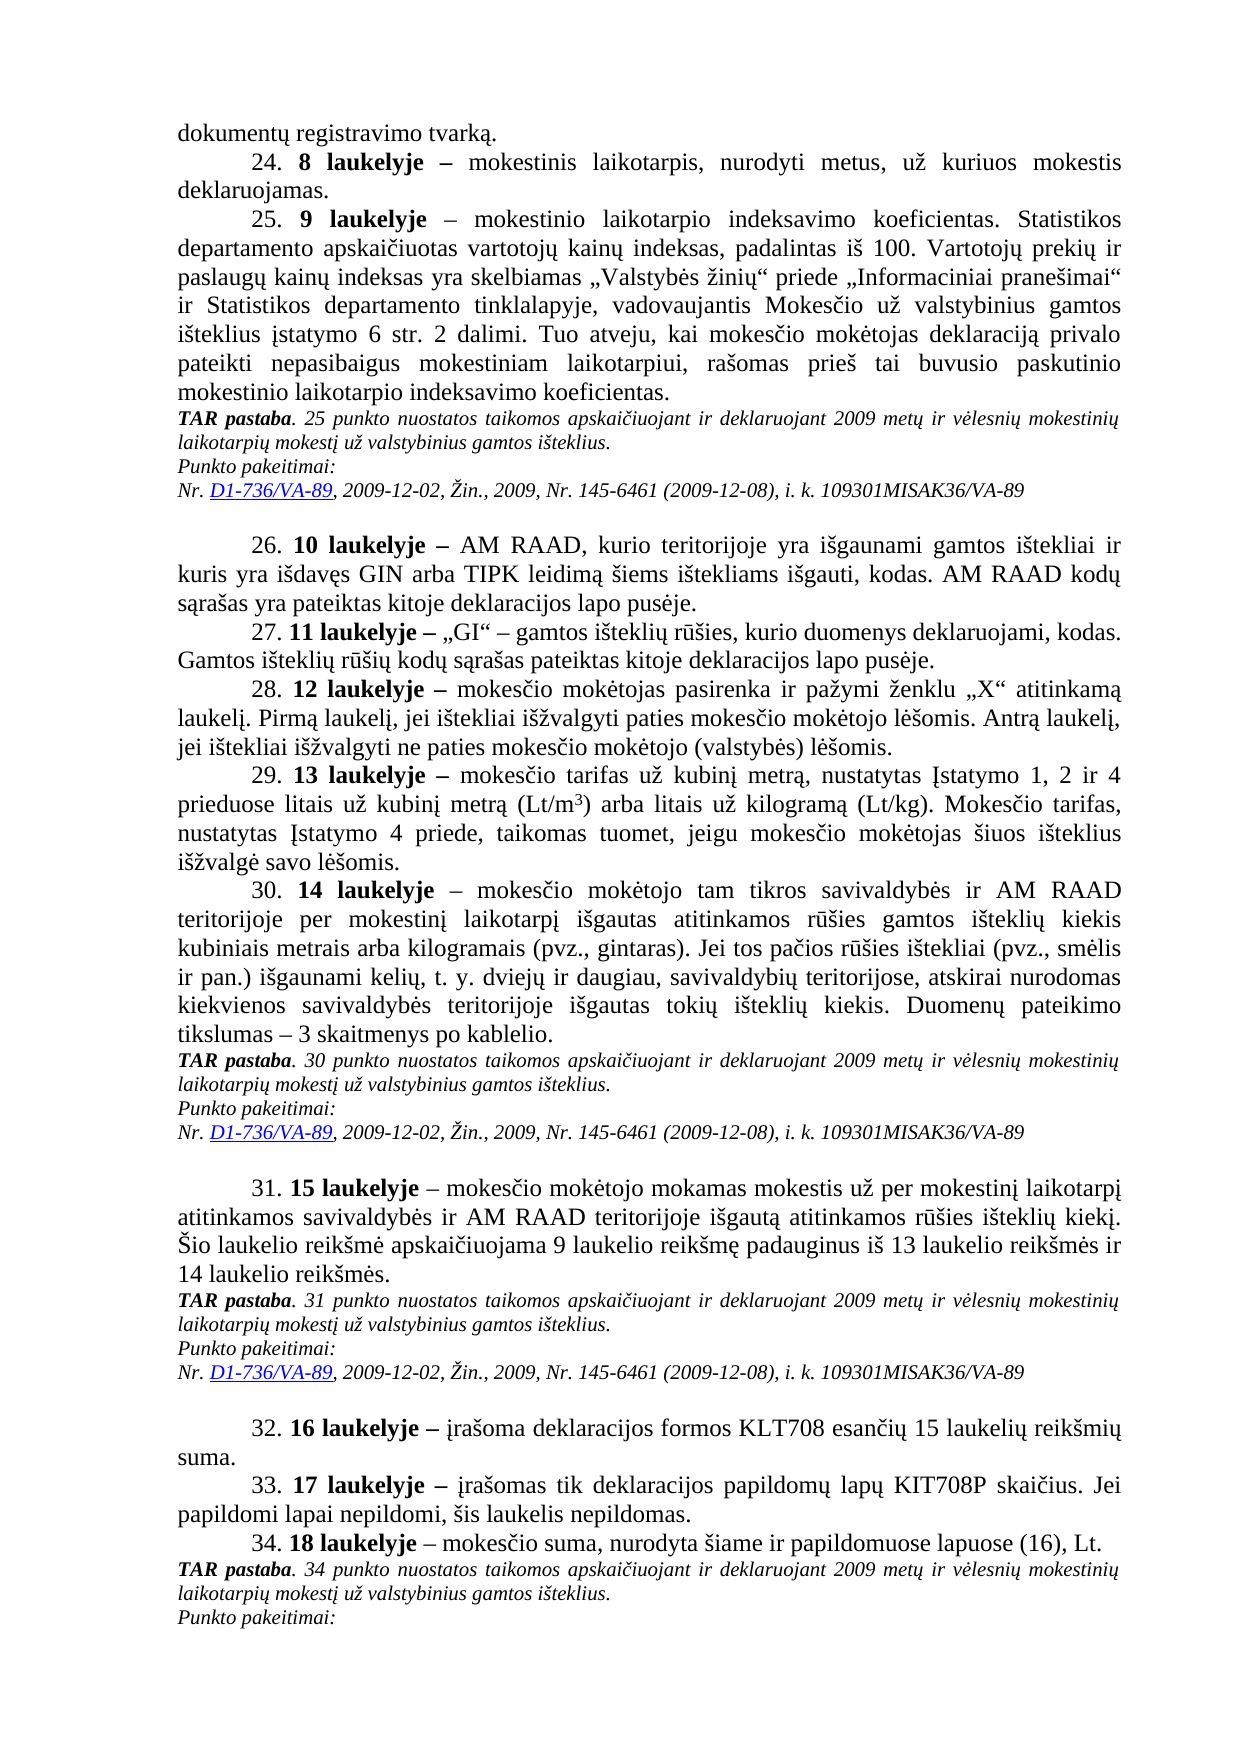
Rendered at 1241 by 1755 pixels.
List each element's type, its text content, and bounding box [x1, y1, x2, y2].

text 34. 18 laukelyje – mokesčio suma, nurodyta šiame ir papildomuose lapuose (16), Lt. [177, 1528, 1122, 1557]
text Punkto pakeitimai: [177, 1336, 1122, 1360]
text 31. 15 laukelyje – mokesčio mokėtojo mokamas mokestis už per mokestinį laikotarpį atitinkamos savivaldybės ir AM RAAD teritorijoje išgautą atitinkamos rūšies išteklių kiekį. Šio laukelio reikšmė apskaičiuojama 9 laukelio reikšmę padauginus iš 13 laukelio reikšmės ir 14 laukelio reikšmės. [177, 1173, 1122, 1288]
text Nr. D1-736/VA-89, 2009-12-02, Žin., 2009, Nr. 145-6461 (2009-12-08), i. k. 109301MISAK36/VA-89 [177, 1120, 1122, 1144]
text 30. 14 laukelyje – mokesčio mokėtojo tam tikros savivaldybės ir AM RAAD teritorijoje per mokestinį laikotarpį išgautas atitinkamos rūšies gamtos išteklių kiekis kubiniais metrais arba kilogramais (pvz., gintaras). Jei tos pačios rūšies ištekliai (pvz., smėlis ir pan.) išgaunami kelių, t. y. dviejų ir daugiau, savivaldybių teritorijose, atskirai nurodomas kiekvienos savivaldybės teritorijoje išgautas tokių išteklių kiekis. Duomenų pateikimo tikslumas – 3 skaitmenys po kablelio. [177, 876, 1122, 1048]
text 24. 8 laukelyje – mokestinis laikotarpis, nurodyti metus, už kuriuos mokestis deklaruojamas. [177, 147, 1122, 204]
text TAR pastaba. 30 punkto nuostatos taikomos apskaičiuojant ir deklaruojant 2009 metų ir vėlesnių mokestinių laikotarpių mokestį už valstybinius gamtos išteklius. [177, 1048, 1122, 1096]
text 28. 12 laukelyje – mokesčio mokėtojas pasirenka ir pažymi ženklu „X“ atitinkamą laukelį. Pirmą laukelį, jei ištekliai išžvalgyti paties mokesčio mokėtojo lėšomis. Antrą laukelį, jei ištekliai išžvalgyti ne paties mokesčio mokėtojo (valstybės) lėšomis. [177, 674, 1122, 761]
text 32. 16 laukelyje – įrašoma deklaracijos formos KLT708 esančių 15 laukelių reikšmių suma. [177, 1413, 1122, 1471]
text TAR pastaba. 25 punkto nuostatos taikomos apskaičiuojant ir deklaruojant 2009 metų ir vėlesnių mokestinių laikotarpių mokestį už valstybinius gamtos išteklius. [177, 406, 1122, 454]
text dokumentų registravimo tvarką. [177, 118, 1122, 147]
text Nr. D1-736/VA-89, 2009-12-02, Žin., 2009, Nr. 145-6461 (2009-12-08), i. k. 109301MISAK36/VA-89 [177, 478, 1122, 502]
text 29. 13 laukelyje – mokesčio tarifas už kubinį metrą, nustatytas Įstatymo 1, 2 ir 4 prieduose litais už kubinį metrą (Lt/m3) arba litais už kilogramą (Lt/kg). Mokesčio tarifas, nustatytas Įstatymo 4 priede, taikomas tuomet, jeigu mokesčio mokėtojas šiuos išteklius išžvalgė savo lėšomis. [177, 761, 1122, 876]
text TAR pastaba. 31 punkto nuostatos taikomos apskaičiuojant ir deklaruojant 2009 metų ir vėlesnių mokestinių laikotarpių mokestį už valstybinius gamtos išteklius. [177, 1288, 1122, 1336]
text 33. 17 laukelyje – įrašomas tik deklaracijos papildomų lapų KIT708P skaičius. Jei papildomi lapai nepildomi, šis laukelis nepildomas. [177, 1471, 1122, 1528]
text 27. 11 laukelyje – „GI“ – gamtos išteklių rūšies, kurio duomenys deklaruojami, kodas. Gamtos išteklių rūšių kodų sąrašas pateiktas kitoje deklaracijos lapo pusėje. [177, 617, 1122, 674]
text 26. 10 laukelyje – AM RAAD, kurio teritorijoje yra išgaunami gamtos ištekliai ir kuris yra išdavęs GIN arba TIPK leidimą šiems ištekliams išgauti, kodas. AM RAAD kodų sąrašas yra pateiktas kitoje deklaracijos lapo pusėje. [177, 531, 1122, 617]
text Punkto pakeitimai: [177, 1096, 1122, 1120]
text Punkto pakeitimai: [177, 1605, 1122, 1629]
text Nr. D1-736/VA-89, 2009-12-02, Žin., 2009, Nr. 145-6461 (2009-12-08), i. k. 109301MISAK36/VA-89 [177, 1360, 1122, 1384]
text Punkto pakeitimai: [177, 454, 1122, 478]
text TAR pastaba. 34 punkto nuostatos taikomos apskaičiuojant ir deklaruojant 2009 metų ir vėlesnių mokestinių laikotarpių mokestį už valstybinius gamtos išteklius. [177, 1557, 1122, 1605]
text 25. 9 laukelyje – mokestinio laikotarpio indeksavimo koeficientas. Statistikos departamento apskaičiuotas vartotojų kainų indeksas, padalintas iš 100. Vartotojų prekių ir paslaugų kainų indeksas yra skelbiamas „Valstybės žinių“ priede „Informaciniai pranešimai“ ir Statistikos departamento tinklalapyje, vadovaujantis Mokesčio už valstybinius gamtos išteklius įstatymo 6 str. 2 dalimi. Tuo atveju, kai mokesčio mokėtojas deklaraciją privalo pateikti nepasibaigus mokestiniam laikotarpiui, rašomas prieš tai buvusio paskutinio mokestinio laikotarpio indeksavimo koeficientas. [177, 204, 1122, 406]
